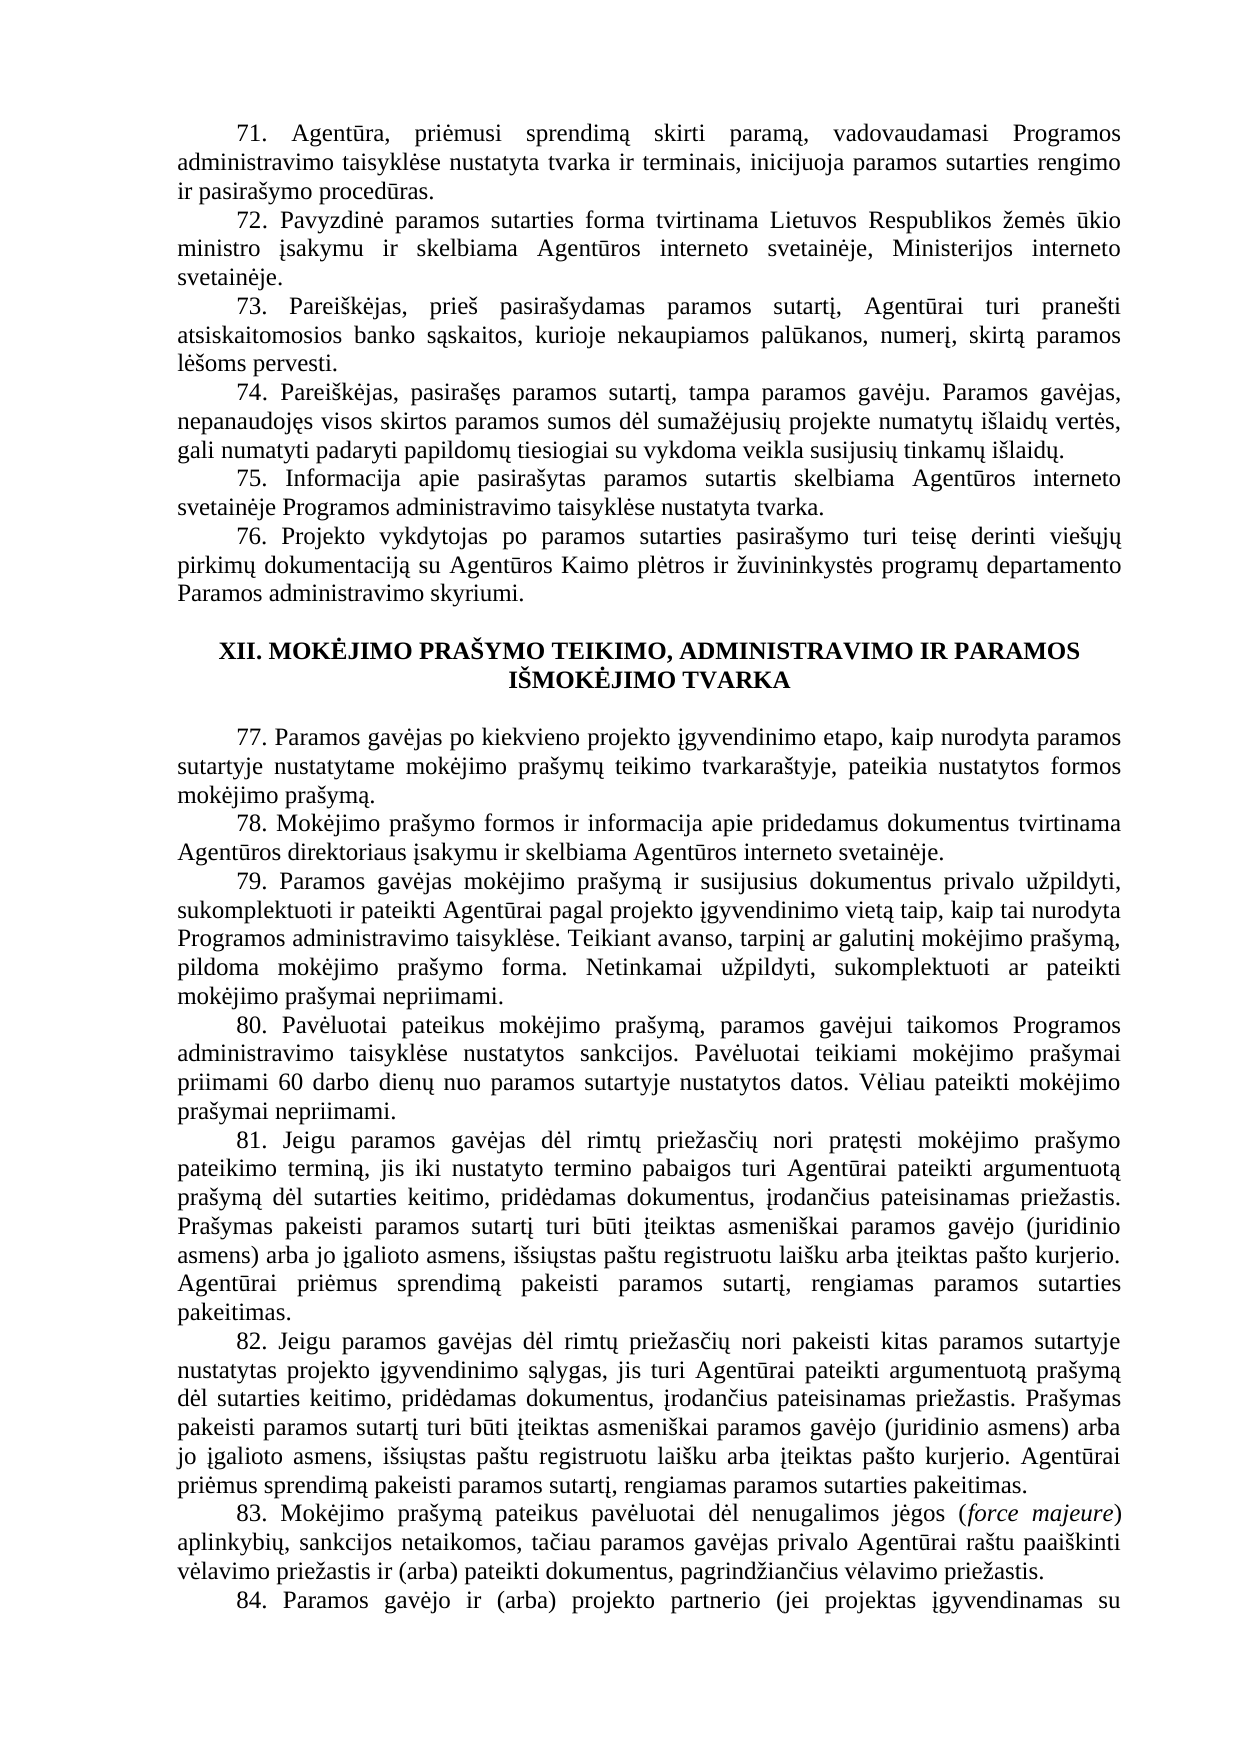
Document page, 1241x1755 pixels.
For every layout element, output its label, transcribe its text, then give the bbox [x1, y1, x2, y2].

text 72. Pavyzdinė paramos sutarties forma tvirtinama Lietuvos Respublikos žemės ūkio ministro įsakymu ir skelbiama Agentūros interneto svetainėje, Ministerijos interneto svetainėje. [177, 205, 1122, 291]
text 75. Informacija apie pasirašytas paramos sutartis skelbiama Agentūros interneto svetainėje Programos administravimo taisyklėse nustatyta tvarka. [177, 463, 1122, 521]
text 78. Mokėjimo prašymo formos ir informacija apie pridedamus dokumentus tvirtinama Agentūros direktoriaus įsakymu ir skelbiama Agentūros interneto svetainėje. [177, 808, 1122, 866]
text XII. MOKĖJIMO PRAŠYMO TEIKIMO, ADMINISTRAVIMO IR PARAMOS IŠMOKĖJIMO TVARKA [177, 636, 1122, 693]
text 77. Paramos gavėjas po kiekvieno projekto įgyvendinimo etapo, kaip nurodyta paramos sutartyje nustatytame mokėjimo prašymų teikimo tvarkaraštyje, pateikia nustatytos formos mokėjimo prašymą. [177, 722, 1122, 808]
text 84. Paramos gavėjo ir (arba) projekto partnerio (jei projektas įgyvendinamas su [177, 1585, 1122, 1613]
text 73. Pareiškėjas, prieš pasirašydamas paramos sutartį, Agentūrai turi pranešti atsiskaitomosios banko sąskaitos, kurioje nekaupiamos palūkanos, numerį, skirtą paramos lėšoms pervesti. [177, 291, 1122, 377]
text 74. Pareiškėjas, pasirašęs paramos sutartį, tampa paramos gavėju. Paramos gavėjas, nepanaudojęs visos skirtos paramos sumos dėl sumažėjusių projekte numatytų išlaidų vertės, gali numatyti padaryti papildomų tiesiogiai su vykdoma veikla susijusių tinkamų išlaidų. [177, 377, 1122, 463]
text 71. Agentūra, priėmusi sprendimą skirti paramą, vadovaudamasi Programos administravimo taisyklėse nustatyta tvarka ir terminais, inicijuoja paramos sutarties rengimo ir pasirašymo procedūras. [177, 118, 1122, 205]
text 81. Jeigu paramos gavėjas dėl rimtų priežasčių nori pratęsti mokėjimo prašymo pateikimo terminą, jis iki nustatyto termino pabaigos turi Agentūrai pateikti argumentuotą prašymą dėl sutarties keitimo, pridėdamas dokumentus, įrodančius pateisinamas priežastis. Prašymas pakeisti paramos sutartį turi būti įteiktas asmeniškai paramos gavėjo (juridinio asmens) arba jo įgalioto asmens, išsiųstas paštu registruotu laišku arba įteiktas pašto kurjerio. Agentūrai priėmus sprendimą pakeisti paramos sutartį, rengiamas paramos sutarties pakeitimas. [177, 1125, 1122, 1326]
text 83. Mokėjimo prašymą pateikus pavėluotai dėl nenugalimos jėgos (force majeure) aplinkybių, sankcijos netaikomos, tačiau paramos gavėjas privalo Agentūrai raštu paaiškinti vėlavimo priežastis ir (arba) pateikti dokumentus, pagrindžiančius vėlavimo priežastis. [177, 1498, 1122, 1585]
text 76. Projekto vykdytojas po paramos sutarties pasirašymo turi teisę derinti viešųjų pirkimų dokumentaciją su Agentūros Kaimo plėtros ir žuvininkystės programų departamento Paramos administravimo skyriumi. [177, 521, 1122, 607]
text 80. Pavėluotai pateikus mokėjimo prašymą, paramos gavėjui taikomos Programos administravimo taisyklėse nustatytos sankcijos. Pavėluotai teikiami mokėjimo prašymai priimami 60 darbo dienų nuo paramos sutartyje nustatytos datos. Vėliau pateikti mokėjimo prašymai nepriimami. [177, 1010, 1122, 1125]
text 82. Jeigu paramos gavėjas dėl rimtų priežasčių nori pakeisti kitas paramos sutartyje nustatytas projekto įgyvendinimo sąlygas, jis turi Agentūrai pateikti argumentuotą prašymą dėl sutarties keitimo, pridėdamas dokumentus, įrodančius pateisinamas priežastis. Prašymas pakeisti paramos sutartį turi būti įteiktas asmeniškai paramos gavėjo (juridinio asmens) arba jo įgalioto asmens, išsiųstas paštu registruotu laišku arba įteiktas pašto kurjerio. Agentūrai priėmus sprendimą pakeisti paramos sutartį, rengiamas paramos sutarties pakeitimas. [177, 1326, 1122, 1498]
text 79. Paramos gavėjas mokėjimo prašymą ir susijusius dokumentus privalo užpildyti, sukomplektuoti ir pateikti Agentūrai pagal projekto įgyvendinimo vietą taip, kaip tai nurodyta Programos administravimo taisyklėse. Teikiant avanso, tarpinį ar galutinį mokėjimo prašymą, pildoma mokėjimo prašymo forma. Netinkamai užpildyti, sukomplektuoti ar pateikti mokėjimo prašymai nepriimami. [177, 866, 1122, 1010]
